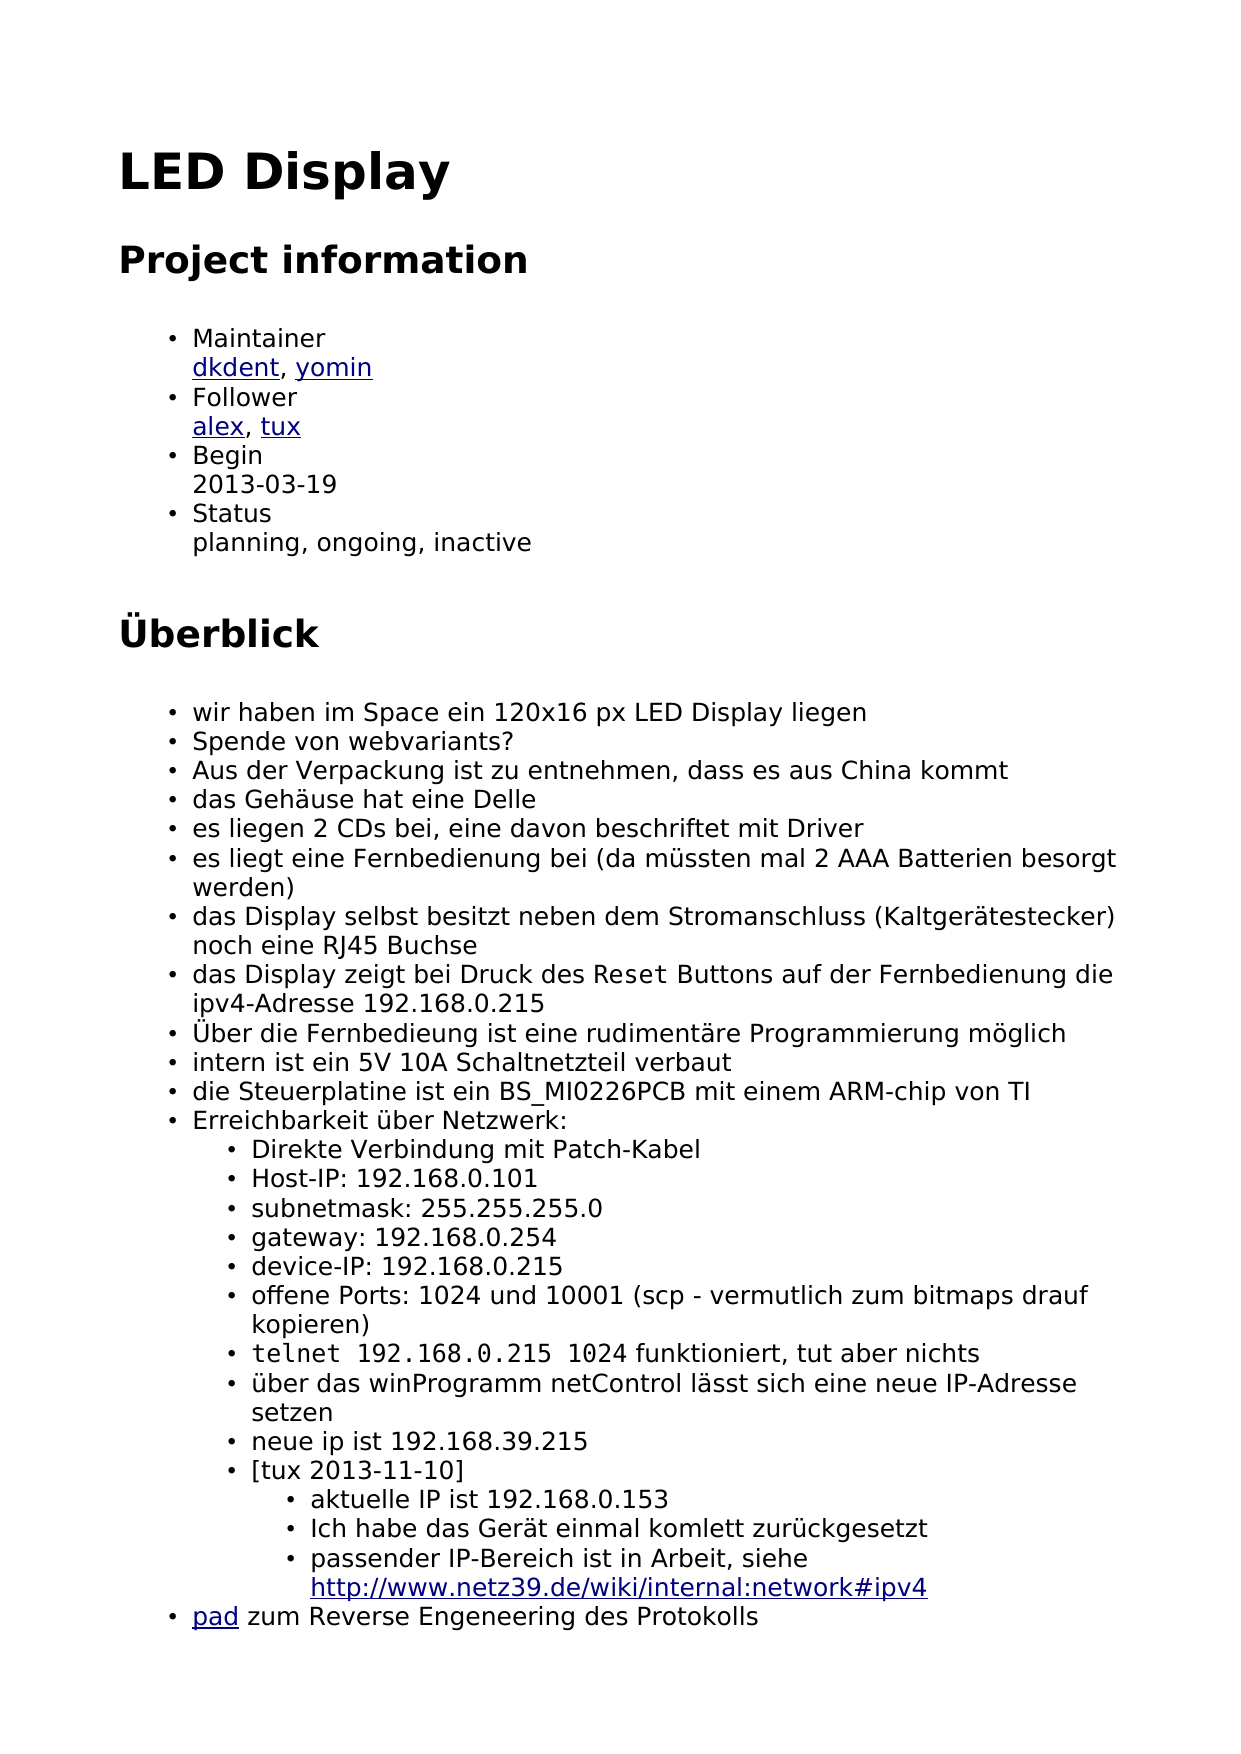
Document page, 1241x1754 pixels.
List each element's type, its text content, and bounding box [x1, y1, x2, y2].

list 2013-03-19 [177, 470, 1122, 499]
list [tux 2013-11-10] [236, 1456, 1122, 1485]
list Follower [177, 383, 1122, 412]
list subnetmask: 255.255.255.0 [236, 1194, 1122, 1223]
list Maintainer [177, 324, 1122, 354]
list device-IP: 192.168.0.215 [236, 1252, 1122, 1281]
list dkdent, yomin [177, 354, 1122, 383]
list intern ist ein 5V 10A Schaltnetzteil verbaut [177, 1048, 1122, 1077]
list Ich habe das Gerät einmal komlett zurückgesetzt [295, 1514, 1122, 1544]
subtitle Überblick [118, 612, 1122, 656]
list die Steuerplatine ist ein BS_MI0226PCB mit einem ARM-chip von TI [177, 1077, 1122, 1106]
list Spende von webvariants? [177, 727, 1122, 756]
list aktuelle IP ist 192.168.0.153 [295, 1485, 1122, 1514]
list telnet 192.168.0.215 1024 funktioniert, tut aber nichts [236, 1339, 1122, 1369]
list das Gehäuse hat eine Delle [177, 785, 1122, 814]
list alex, tux [177, 412, 1122, 441]
subtitle LED Display [118, 143, 1122, 201]
list das Display zeigt bei Druck des Reset Buttons auf der Fernbedienung die ipv4-Adresse 192.168.0.215 [177, 960, 1122, 1019]
list es liegt eine Fernbedienung bei (da müssten mal 2 AAA Batterien besorgt werden) [177, 844, 1122, 902]
list es liegen 2 CDs bei, eine davon beschriftet mit Driver [177, 814, 1122, 844]
list pad zum Reverse Engeneering des Protokolls [177, 1602, 1122, 1631]
list Host-IP: 192.168.0.101 [236, 1164, 1122, 1194]
list Aus der Verpackung ist zu entnehmen, dass es aus China kommt [177, 756, 1122, 785]
list Status [177, 499, 1122, 529]
list Direkte Verbindung mit Patch-Kabel [236, 1135, 1122, 1164]
list planning, ongoing, inactive [177, 529, 1122, 558]
list offene Ports: 1024 und 10001 (scp - vermutlich zum bitmaps drauf kopieren) [236, 1281, 1122, 1339]
list wir haben im Space ein 120x16 px LED Display liegen [177, 698, 1122, 727]
list Über die Fernbedieung ist eine rudimentäre Programmierung möglich [177, 1019, 1122, 1048]
list neue ip ist 192.168.39.215 [236, 1427, 1122, 1456]
list das Display selbst besitzt neben dem Stromanschluss (Kaltgerätestecker) noch eine RJ45 Buchse [177, 902, 1122, 960]
list passender IP-Bereich ist in Arbeit, siehe http://www.netz39.de/wiki/internal:network#ipv4 [295, 1544, 1122, 1602]
subtitle Project information [118, 239, 1122, 282]
list über das winProgramm netControl lässt sich eine neue IP-Adresse setzen [236, 1369, 1122, 1427]
list Begin [177, 441, 1122, 470]
list Erreichbarkeit über Netzwerk: [177, 1106, 1122, 1135]
list gateway: 192.168.0.254 [236, 1223, 1122, 1252]
